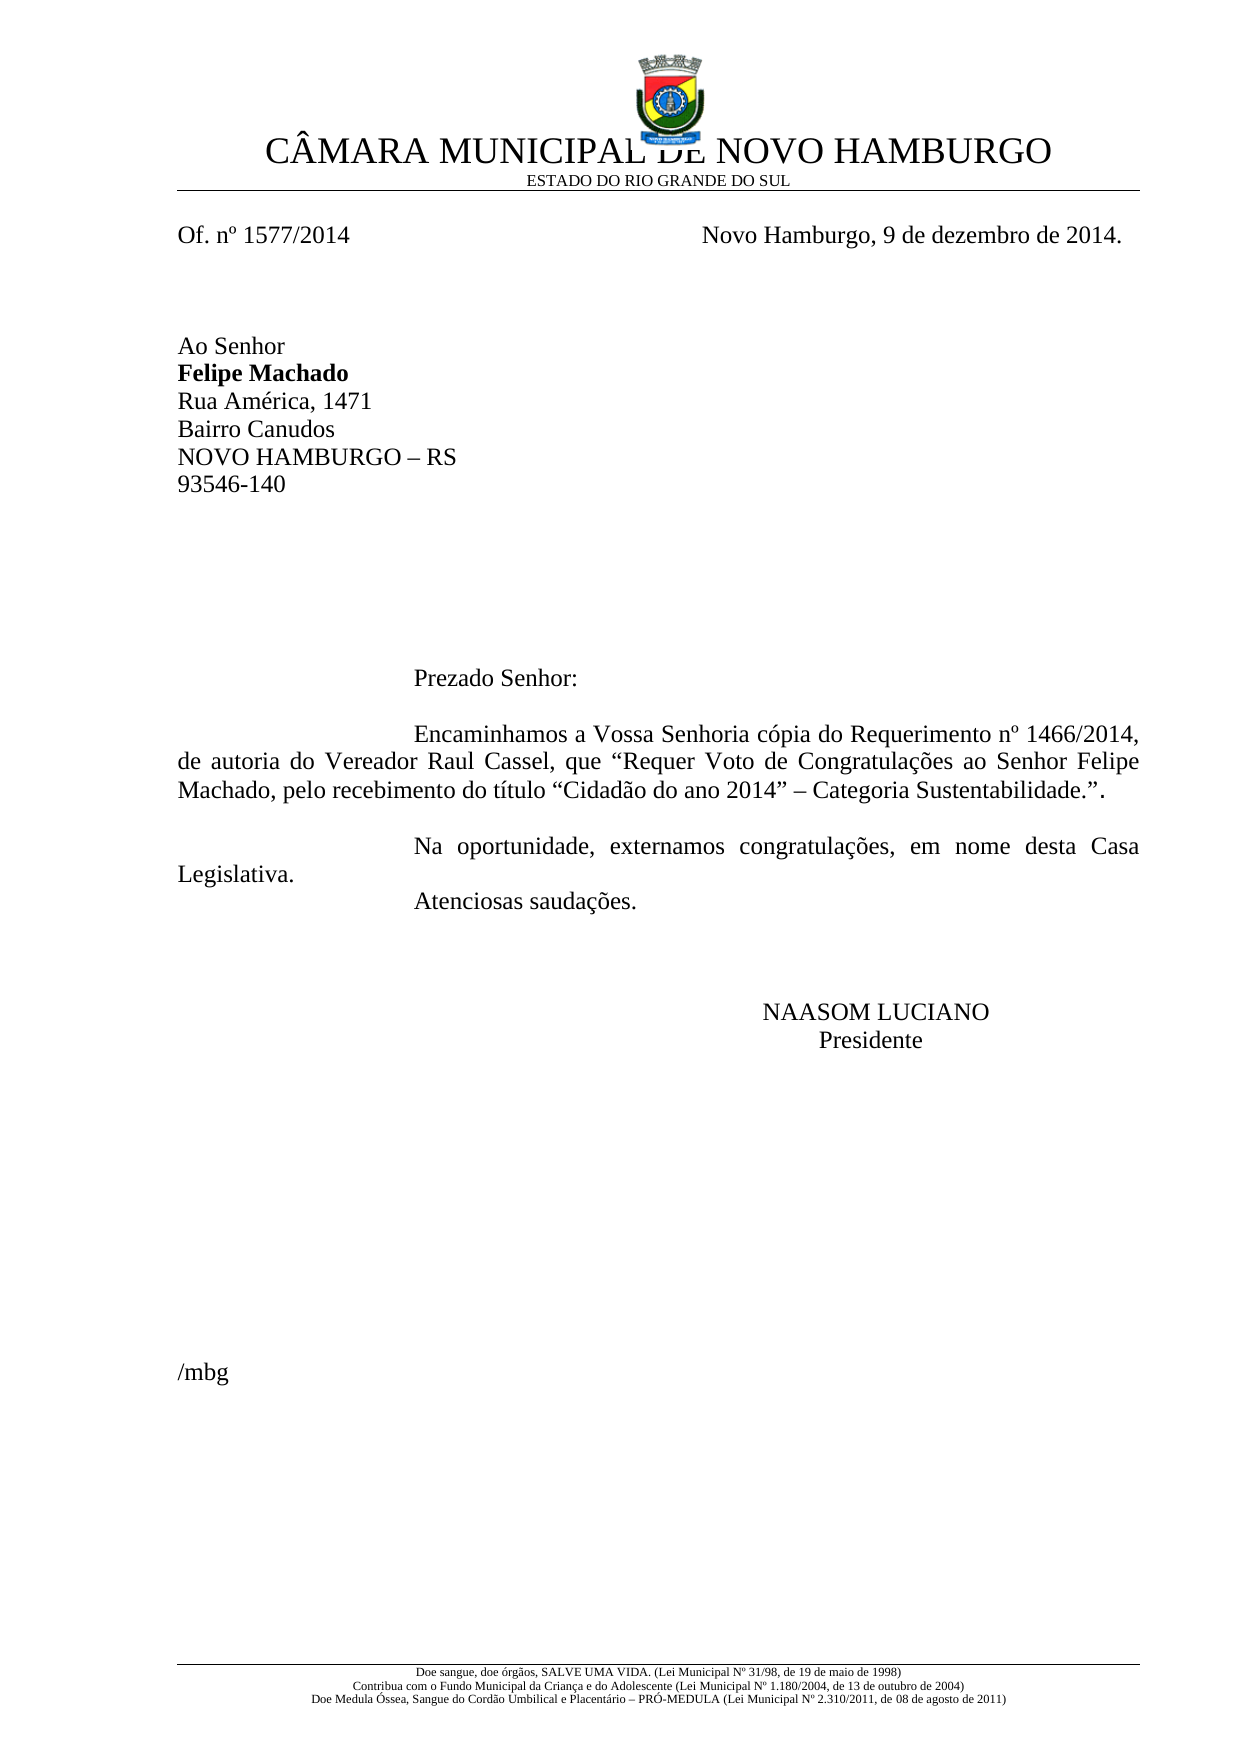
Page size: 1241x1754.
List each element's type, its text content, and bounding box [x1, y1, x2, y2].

text Prezado Senhor: [177, 664, 1140, 692]
text NAASOM LUCIANO [177, 998, 1140, 1026]
text NOVO HAMBURGO – RS [177, 443, 1140, 470]
text Rua América, 1471 [177, 387, 1140, 415]
text Encaminhamos a Vossa Senhoria cópia do Requerimento nº 1466/2014, de autoria do Vereador Raul Cassel, que “Requer Voto de Congratulações ao Senhor Felipe Machado, pelo recebimento do título “Cidadão do ano 2014” – Categoria Sustentabilidade.”. [177, 720, 1140, 804]
text Ao Senhor [177, 332, 1140, 359]
picture [630, 47, 708, 150]
text /mbg [177, 1358, 1140, 1386]
text Atenciosas saudações. [177, 887, 1140, 915]
text Bairro Canudos [177, 415, 1140, 443]
text Of. nº 1577/2014 Novo Hamburgo, 9 de dezembro de 2014. [177, 221, 1140, 249]
text Presidente [177, 1026, 1140, 1054]
text 93546-140 [177, 470, 1140, 498]
text Felipe Machado [177, 359, 1140, 387]
text Na oportunidade, externamos congratulações, em nome desta Casa Legislativa. [177, 832, 1140, 887]
